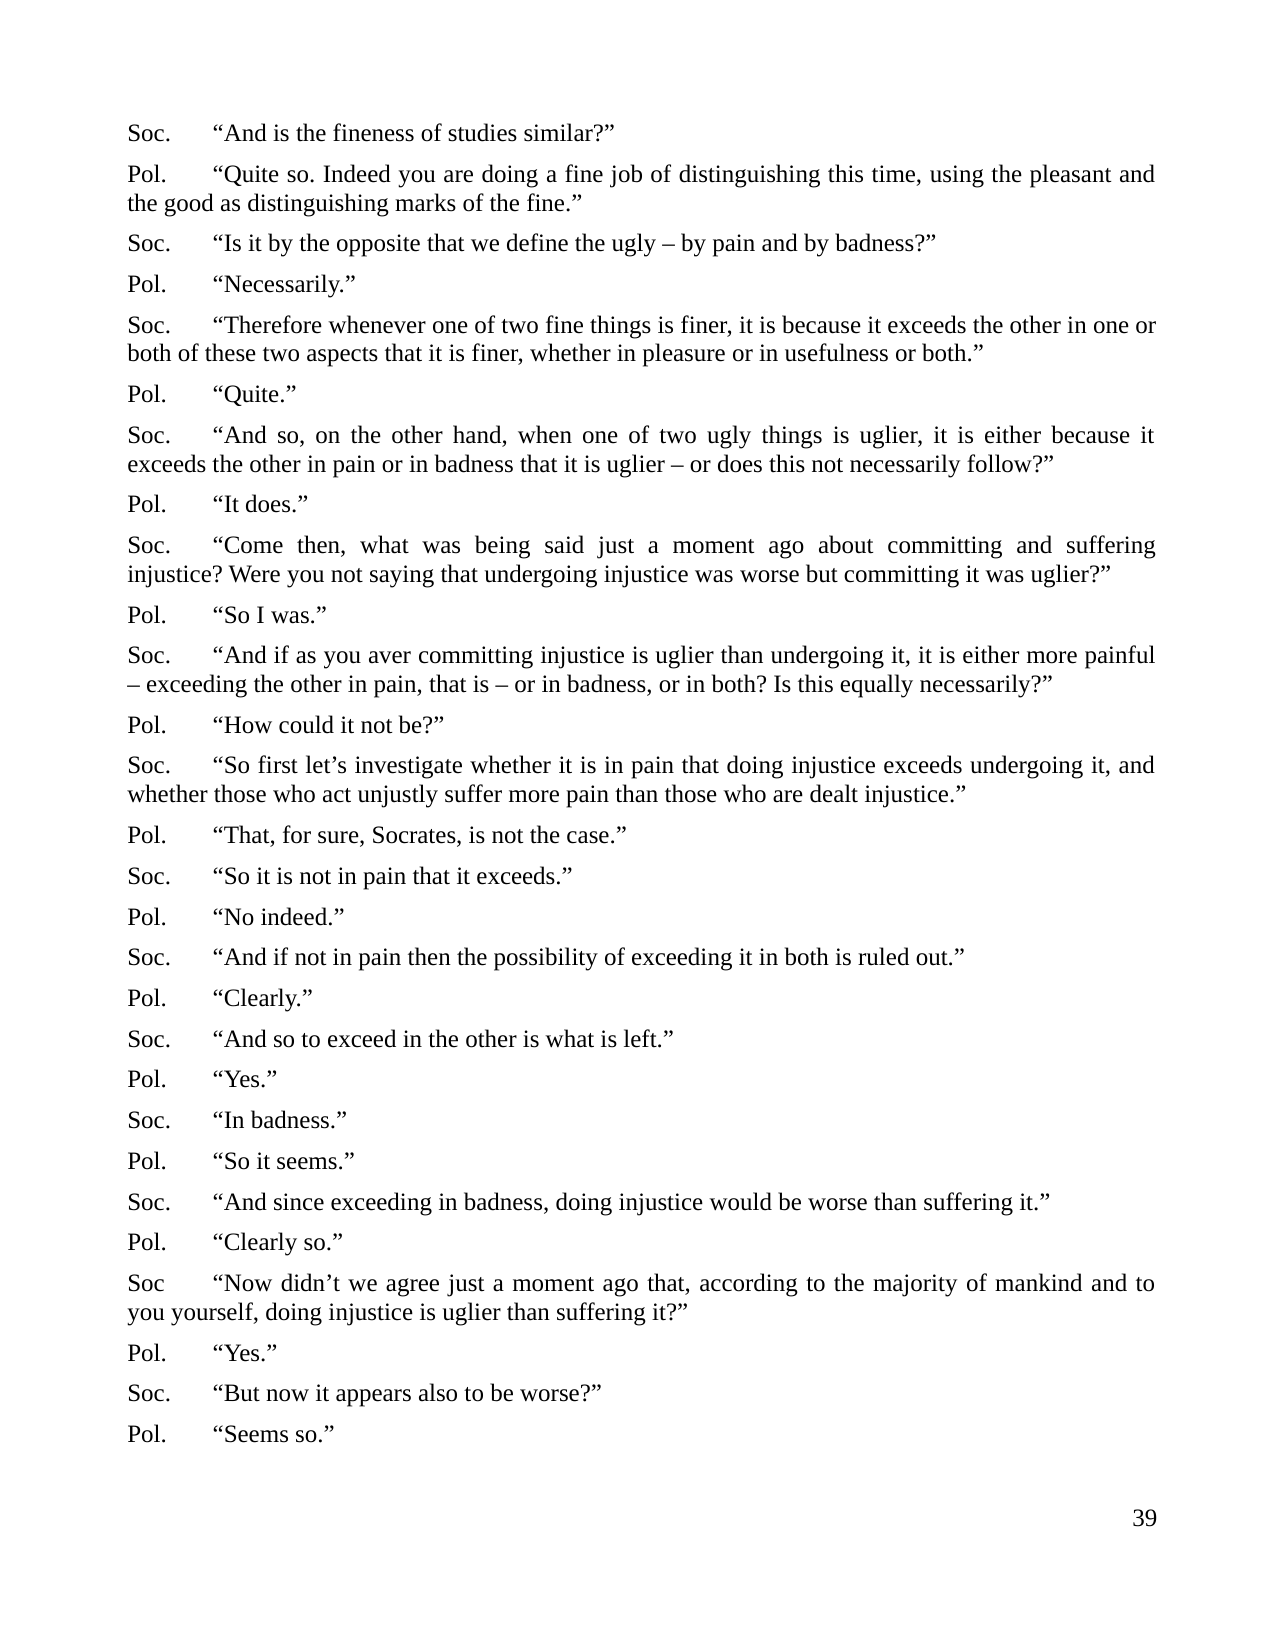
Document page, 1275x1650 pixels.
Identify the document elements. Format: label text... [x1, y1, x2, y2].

text Soc. “So first let’s investigate whether it is in pain that doing injustice exceeds undergoing it, and whether those who act unjustly suffer more pain than those who are dealt injustice.” [127, 751, 1157, 808]
text Soc. “So it is not in pain that it exceeds.” [127, 861, 1157, 889]
text Pol. “Clearly.” [127, 983, 1157, 1012]
text Soc. “And since exceeding in badness, doing injustice would be worse than suffering it.” [127, 1187, 1157, 1215]
text Soc. “Come then, what was being said just a moment ago about committing and suffering injustice? Were you not saying that undergoing injustice was worse but committing it was uglier?” [127, 530, 1157, 588]
text Pol. “How could it not be?” [127, 710, 1157, 739]
text Pol. “Quite.” [127, 379, 1157, 408]
text Soc. “Therefore whenever one of two fine things is finer, it is because it exceeds the other in one or both of these two aspects that it is finer, whether in pleasure or in usefulness or both.” [127, 310, 1157, 367]
text Soc. “And is the fineness of studies similar?” [127, 118, 1157, 147]
text Soc. “And if not in pain then the possibility of exceeding it in both is ruled out.” [127, 942, 1157, 971]
text Pol. “So I was.” [127, 600, 1157, 628]
text Soc. “And so to exceed in the other is what is left.” [127, 1024, 1157, 1052]
text Pol. “It does.” [127, 489, 1157, 518]
text Pol. “So it seems.” [127, 1146, 1157, 1175]
text Pol. “Clearly so.” [127, 1227, 1157, 1256]
text Pol. “Quite so. Indeed you are doing a fine job of distinguishing this time, using the pleasant and the good as distinguishing marks of the fine.” [127, 159, 1157, 216]
text Pol. “Necessarily.” [127, 269, 1157, 298]
text Pol. “That, for sure, Socrates, is not the case.” [127, 820, 1157, 849]
text Pol. “No indeed.” [127, 902, 1157, 930]
text Soc. “But now it appears also to be worse?” [127, 1378, 1157, 1407]
text Soc. “Is it by the opposite that we define the ugly – by pain and by badness?” [127, 228, 1157, 257]
text Soc. “And if as you aver committing injustice is uglier than undergoing it, it is either more painful – exceeding the other in pain, that is – or in badness, or in both? Is this equally necessarily?” [127, 640, 1157, 698]
text Pol. “Seems so.” [127, 1419, 1157, 1448]
text Pol. “Yes.” [127, 1338, 1157, 1366]
text Soc. “And so, on the other hand, when one of two ugly things is uglier, it is either because it exceeds the other in pain or in badness that it is uglier – or does this not necessarily follow?” [127, 420, 1157, 477]
text Soc. “In badness.” [127, 1105, 1157, 1134]
text Pol. “Yes.” [127, 1064, 1157, 1093]
text Soc “Now didn’t we agree just a moment ago that, according to the majority of mankind and to you yourself, doing injustice is uglier than suffering it?” [127, 1268, 1157, 1326]
